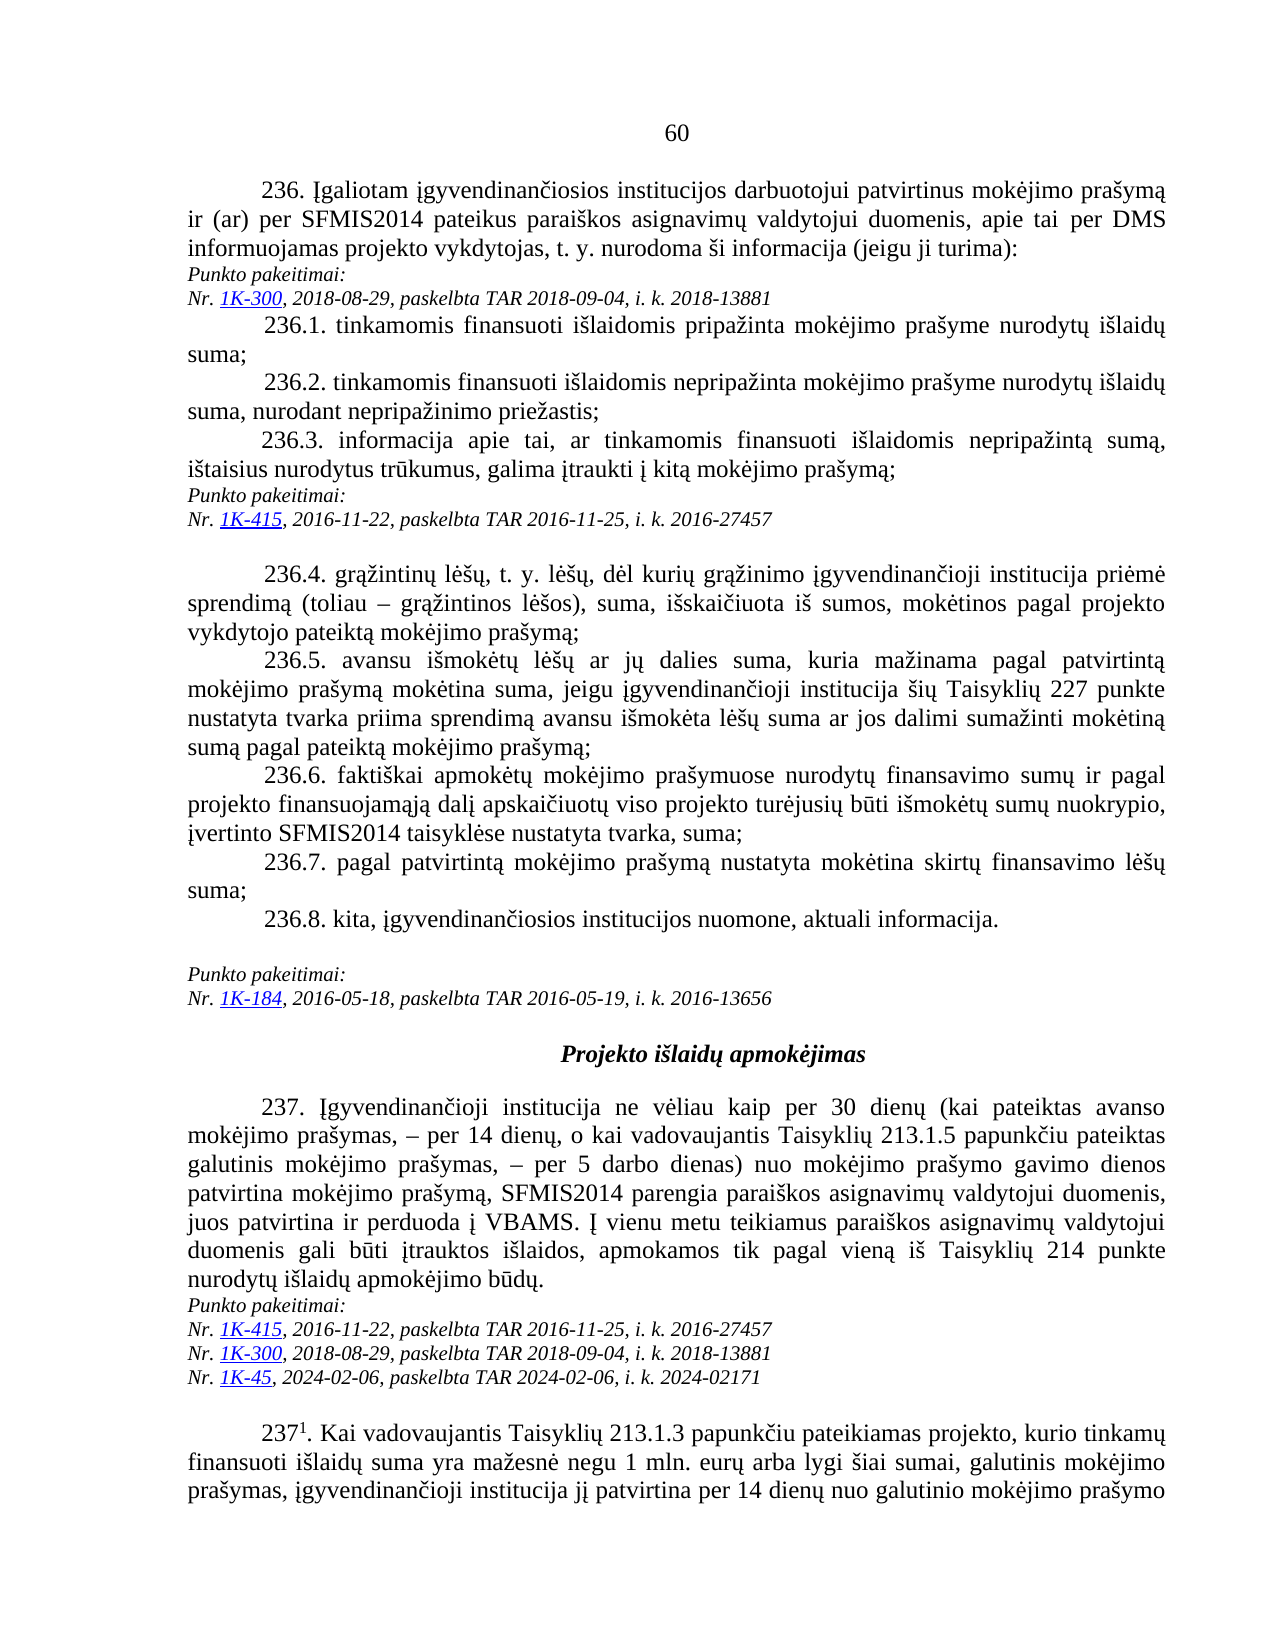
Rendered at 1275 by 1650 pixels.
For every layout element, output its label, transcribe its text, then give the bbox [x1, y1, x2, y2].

text 236.4. grąžintinų lėšų, t. y. lėšų, dėl kurių grąžinimo įgyvendinančioji institucija priėmė sprendimą (toliau – grąžintinos lėšos), suma, išskaičiuota iš sumos, mokėtinos pagal projekto vykdytojo pateiktą mokėjimo prašymą; [187, 559, 1167, 646]
text Nr. 1K-300, 2018-08-29, paskelbta TAR 2018-09-04, i. k. 2018-13881 [187, 286, 1167, 310]
text Punkto pakeitimai: [187, 262, 1167, 286]
text Nr. 1K-415, 2016-11-22, paskelbta TAR 2016-11-25, i. k. 2016-27457 [187, 1317, 1167, 1341]
text Nr. 1K-415, 2016-11-22, paskelbta TAR 2016-11-25, i. k. 2016-27457 [187, 507, 1167, 531]
text Punkto pakeitimai: [187, 482, 1167, 507]
text 236.6. faktiškai apmokėtų mokėjimo prašymuose nurodytų finansavimo sumų ir pagal projekto finansuojamąją dalį apskaičiuotų viso projekto turėjusių būti išmokėtų sumų nuokrypio, įvertinto SFMIS2014 taisyklėse nustatyta tvarka, suma; [187, 761, 1167, 847]
text Nr. 1K-300, 2018-08-29, paskelbta TAR 2018-09-04, i. k. 2018-13881 [187, 1341, 1167, 1365]
text Punkto pakeitimai: [187, 962, 1167, 986]
text 236. Įgaliotam įgyvendinančiosios institucijos darbuotojui patvirtinus mokėjimo prašymą ir (ar) per SFMIS2014 pateikus paraiškos asignavimų valdytojui duomenis, apie tai per DMS informuojamas projekto vykdytojas, t. y. nurodoma ši informacija (jeigu ji turima): [187, 176, 1167, 262]
text 236.7. pagal patvirtintą mokėjimo prašymą nustatyta mokėtina skirtų finansavimo lėšų suma; [187, 847, 1167, 904]
text 236.8. kita, įgyvendinančiosios institucijos nuomone, aktuali informacija. [187, 904, 1167, 933]
text Punkto pakeitimai: [187, 1293, 1167, 1317]
text 236.2. tinkamomis finansuoti išlaidomis nepripažinta mokėjimo prašyme nurodytų išlaidų suma, nurodant nepripažinimo priežastis; [187, 367, 1167, 425]
text 2371. Kai vadovaujantis Taisyklių 213.1.3 papunkčiu pateikiamas projekto, kurio tinkamų finansuoti išlaidų suma yra mažesnė negu 1 mln. eurų arba lygi šiai sumai, galutinis mokėjimo prašymas, įgyvendinančioji institucija jį patvirtina per 14 dienų nuo galutinio mokėjimo prašymo [187, 1418, 1167, 1504]
text 237. Įgyvendinančioji institucija ne vėliau kaip per 30 dienų (kai pateiktas avanso mokėjimo prašymas, – per 14 dienų, o kai vadovaujantis Taisyklių 213.1.5 papunkčiu pateiktas galutinis mokėjimo prašymas, – per 5 darbo dienas) nuo mokėjimo prašymo gavimo dienos patvirtina mokėjimo prašymą, SFMIS2014 parengia paraiškos asignavimų valdytojui duomenis, juos patvirtina ir perduoda į VBAMS. Į vienu metu teikiamus paraiškos asignavimų valdytojui duomenis gali būti įtrauktos išlaidos, apmokamos tik pagal vieną iš Taisyklių 214 punkte nurodytų išlaidų apmokėjimo būdų. [187, 1092, 1167, 1293]
subtitle Projekto išlaidų apmokėjimas [187, 1039, 1167, 1067]
text Nr. 1K-45, 2024-02-06, paskelbta TAR 2024-02-06, i. k. 2024-02171 [187, 1365, 1167, 1389]
text Nr. 1K-184, 2016-05-18, paskelbta TAR 2016-05-19, i. k. 2016-13656 [187, 986, 1167, 1010]
text 236.3. informacija apie tai, ar tinkamomis finansuoti išlaidomis nepripažintą sumą, ištaisius nurodytus trūkumus, galima įtraukti į kitą mokėjimo prašymą; [187, 425, 1167, 482]
text 236.1. tinkamomis finansuoti išlaidomis pripažinta mokėjimo prašyme nurodytų išlaidų suma; [187, 310, 1167, 367]
text 236.5. avansu išmokėtų lėšų ar jų dalies suma, kuria mažinama pagal patvirtintą mokėjimo prašymą mokėtina suma, jeigu įgyvendinančioji institucija šių Taisyklių 227 punkte nustatyta tvarka priima sprendimą avansu išmokėta lėšų suma ar jos dalimi sumažinti mokėtiną sumą pagal pateiktą mokėjimo prašymą; [187, 646, 1167, 761]
